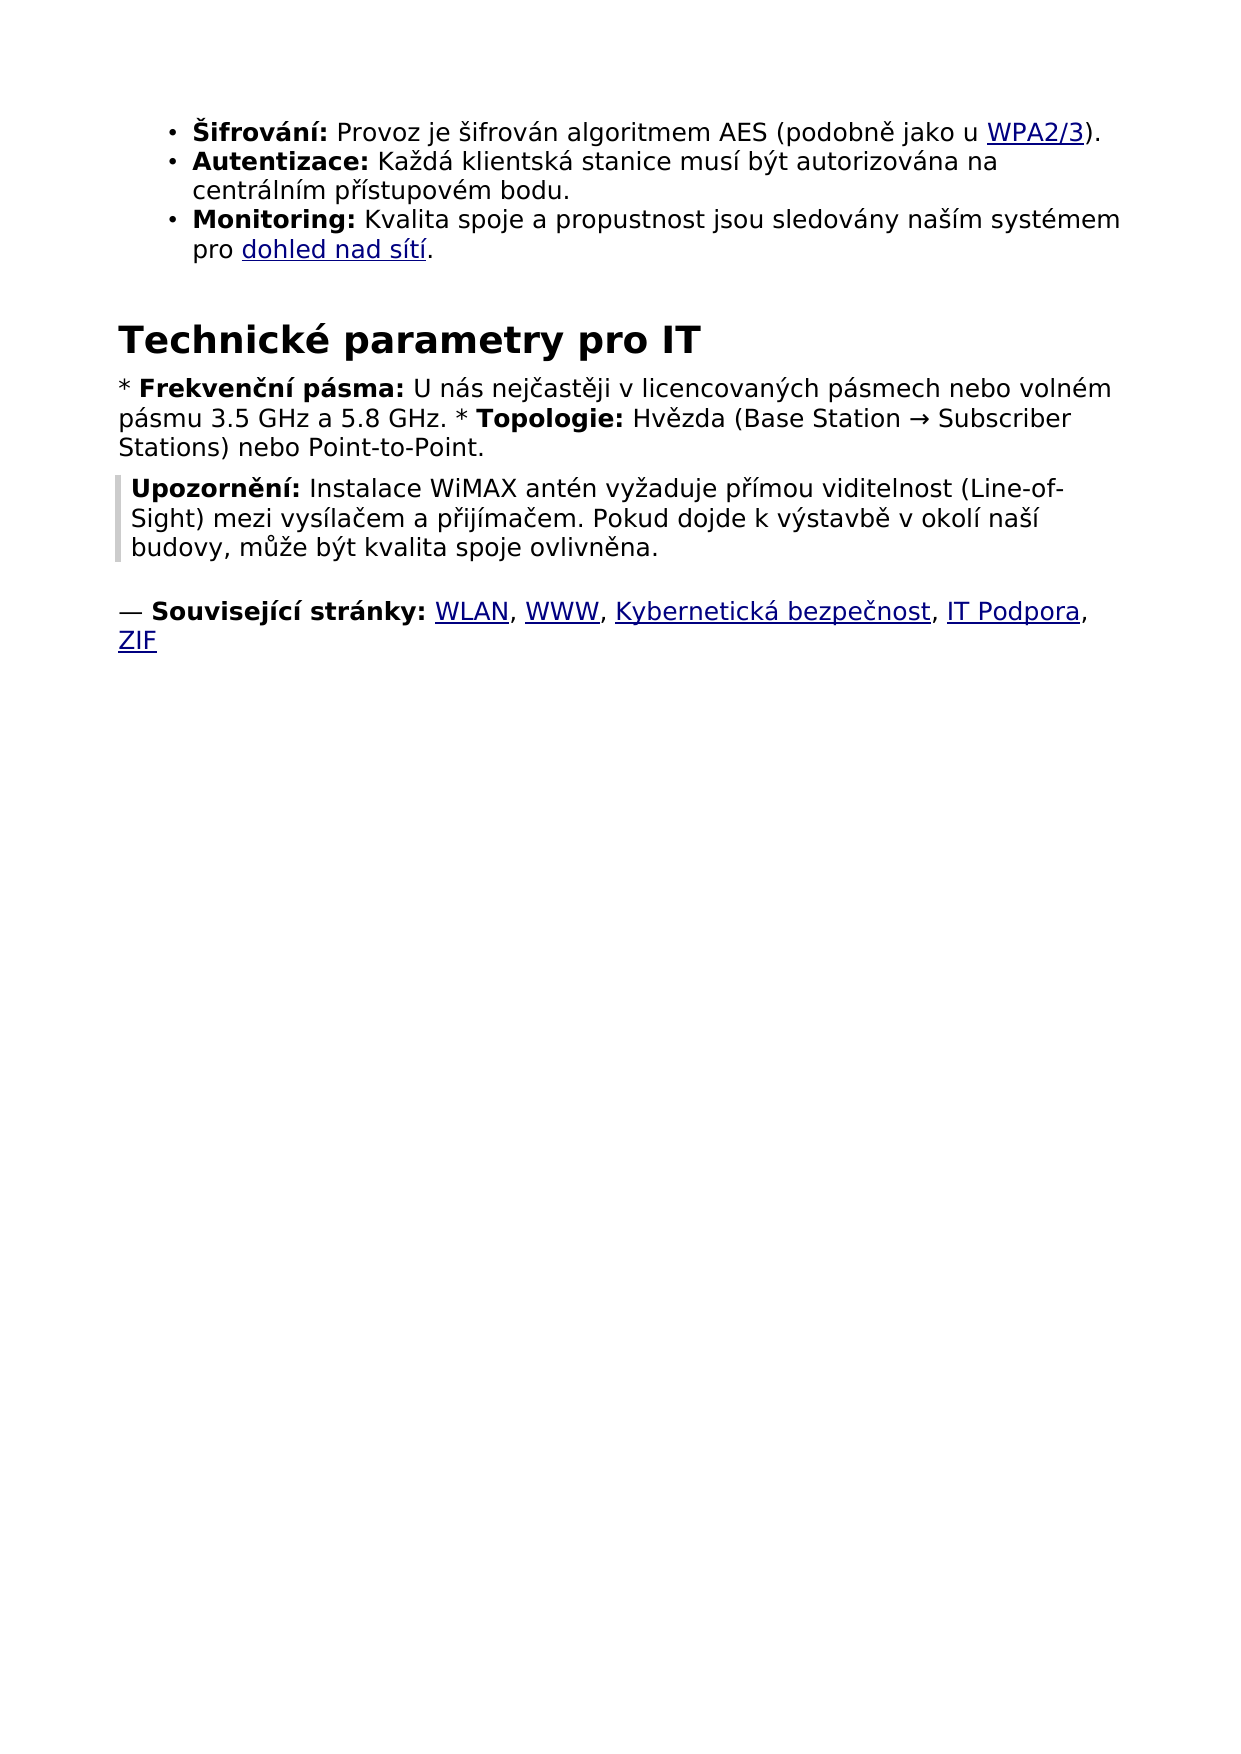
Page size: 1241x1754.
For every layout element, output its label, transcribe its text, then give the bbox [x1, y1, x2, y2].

text — Související stránky: WLAN, WWW, Kybernetická bezpečnost, IT Podpora, ZIF [118, 597, 1122, 655]
subtitle Technické parametry pro IT [118, 318, 1122, 362]
table_header Upozornění: Instalace WiMAX antén vyžaduje přímou viditelnost (Line-of-Sight) mezi vysílačem a přijímačem. Pokud dojde k výstavbě v okolí naší budovy, může být kvalita spoje ovlivněna. [121, 475, 1122, 562]
list Autentizace: Každá klientská stanice musí být autorizována na centrálním přístupovém bodu. [177, 147, 1122, 206]
list Monitoring: Kvalita spoje a propustnost jsou sledovány naším systémem pro dohled nad sítí. [177, 206, 1122, 264]
list Šifrování: Provoz je šifrován algoritmem AES (podobně jako u WPA2/3). [177, 118, 1122, 147]
text * Frekvenční pásma: U nás nejčastěji v licencovaných pásmech nebo volném pásmu 3.5 GHz a 5.8 GHz. * Topologie: Hvězda (Base Station → Subscriber Stations) nebo Point-to-Point. [118, 374, 1122, 462]
